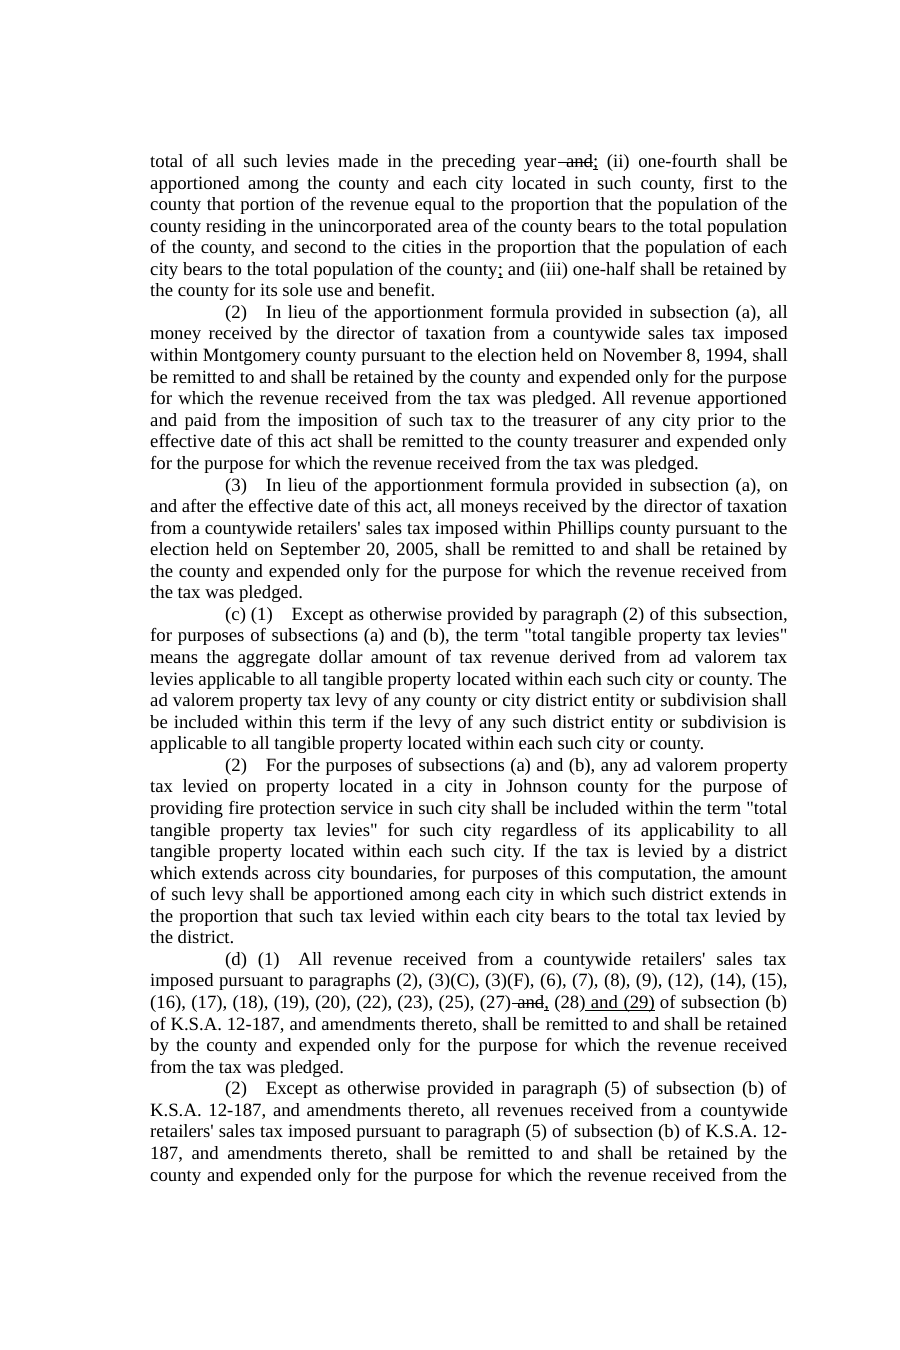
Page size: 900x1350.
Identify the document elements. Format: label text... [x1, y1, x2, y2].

text (d) (1) All revenue received from a countywide retailers' sales tax imposed pursuant to paragraphs (2), (3)(C), (3)(F), (6), (7), (8), (9), (12), (14), (15), (16), (17), (18), (19), (20), (22), (23), (25), (27) and, (28) and (29) of subsection (b) of K.S.A. 12-187, and amendments thereto, shall be remitted to and shall be retained by the county and expended only for the purpose for which the revenue received from the tax was pledged. [150, 948, 787, 1077]
text total of all such levies made in the preceding year and; (ii) one-fourth shall be apportioned among the county and each city located in such county, first to the county that portion of the revenue equal to the proportion that the population of the county residing in the unincorporated area of the county bears to the total population of the county, and second to the cities in the proportion that the population of each city bears to the total population of the county; and (iii) one-half shall be retained by the county for its sole use and benefit. [150, 150, 787, 301]
text (2) For the purposes of subsections (a) and (b), any ad valorem property tax levied on property located in a city in Johnson county for the purpose of providing fire protection service in such city shall be included within the term "total tangible property tax levies" for such city regardless of its applicability to all tangible property located within each such city. If the tax is levied by a district which extends across city boundaries, for purposes of this computation, the amount of such levy shall be apportioned among each city in which such district extends in the proportion that such tax levied within each city bears to the total tax levied by the district. [150, 754, 787, 948]
text (3) In lieu of the apportionment formula provided in subsection (a), on and after the effective date of this act, all moneys received by the director of taxation from a countywide retailers' sales tax imposed within Phillips county pursuant to the election held on September 20, 2005, shall be remitted to and shall be retained by the county and expended only for the purpose for which the revenue received from the tax was pledged. [150, 473, 787, 603]
text (c) (1) Except as otherwise provided by paragraph (2) of this subsection, for purposes of subsections (a) and (b), the term "total tangible property tax levies" means the aggregate dollar amount of tax revenue derived from ad valorem tax levies applicable to all tangible property located within each such city or county. The ad valorem property tax levy of any county or city district entity or subdivision shall be included within this term if the levy of any such district entity or subdivision is applicable to all tangible property located within each such city or county. [150, 603, 787, 754]
text (2) In lieu of the apportionment formula provided in subsection (a), all money received by the director of taxation from a countywide sales tax imposed within Montgomery county pursuant to the election held on November 8, 1994, shall be remitted to and shall be retained by the county and expended only for the purpose for which the revenue received from the tax was pledged. All revenue apportioned and paid from the imposition of such tax to the treasurer of any city prior to the effective date of this act shall be remitted to the county treasurer and expended only for the purpose for which the revenue received from the tax was pledged. [150, 301, 787, 473]
text (2) Except as otherwise provided in paragraph (5) of subsection (b) of K.S.A. 12-187, and amendments thereto, all revenues received from a countywide retailers' sales tax imposed pursuant to paragraph (5) of subsection (b) of K.S.A. 12-187, and amendments thereto, shall be remitted to and shall be retained by the county and expended only for the purpose for which the revenue received from the [150, 1077, 787, 1185]
